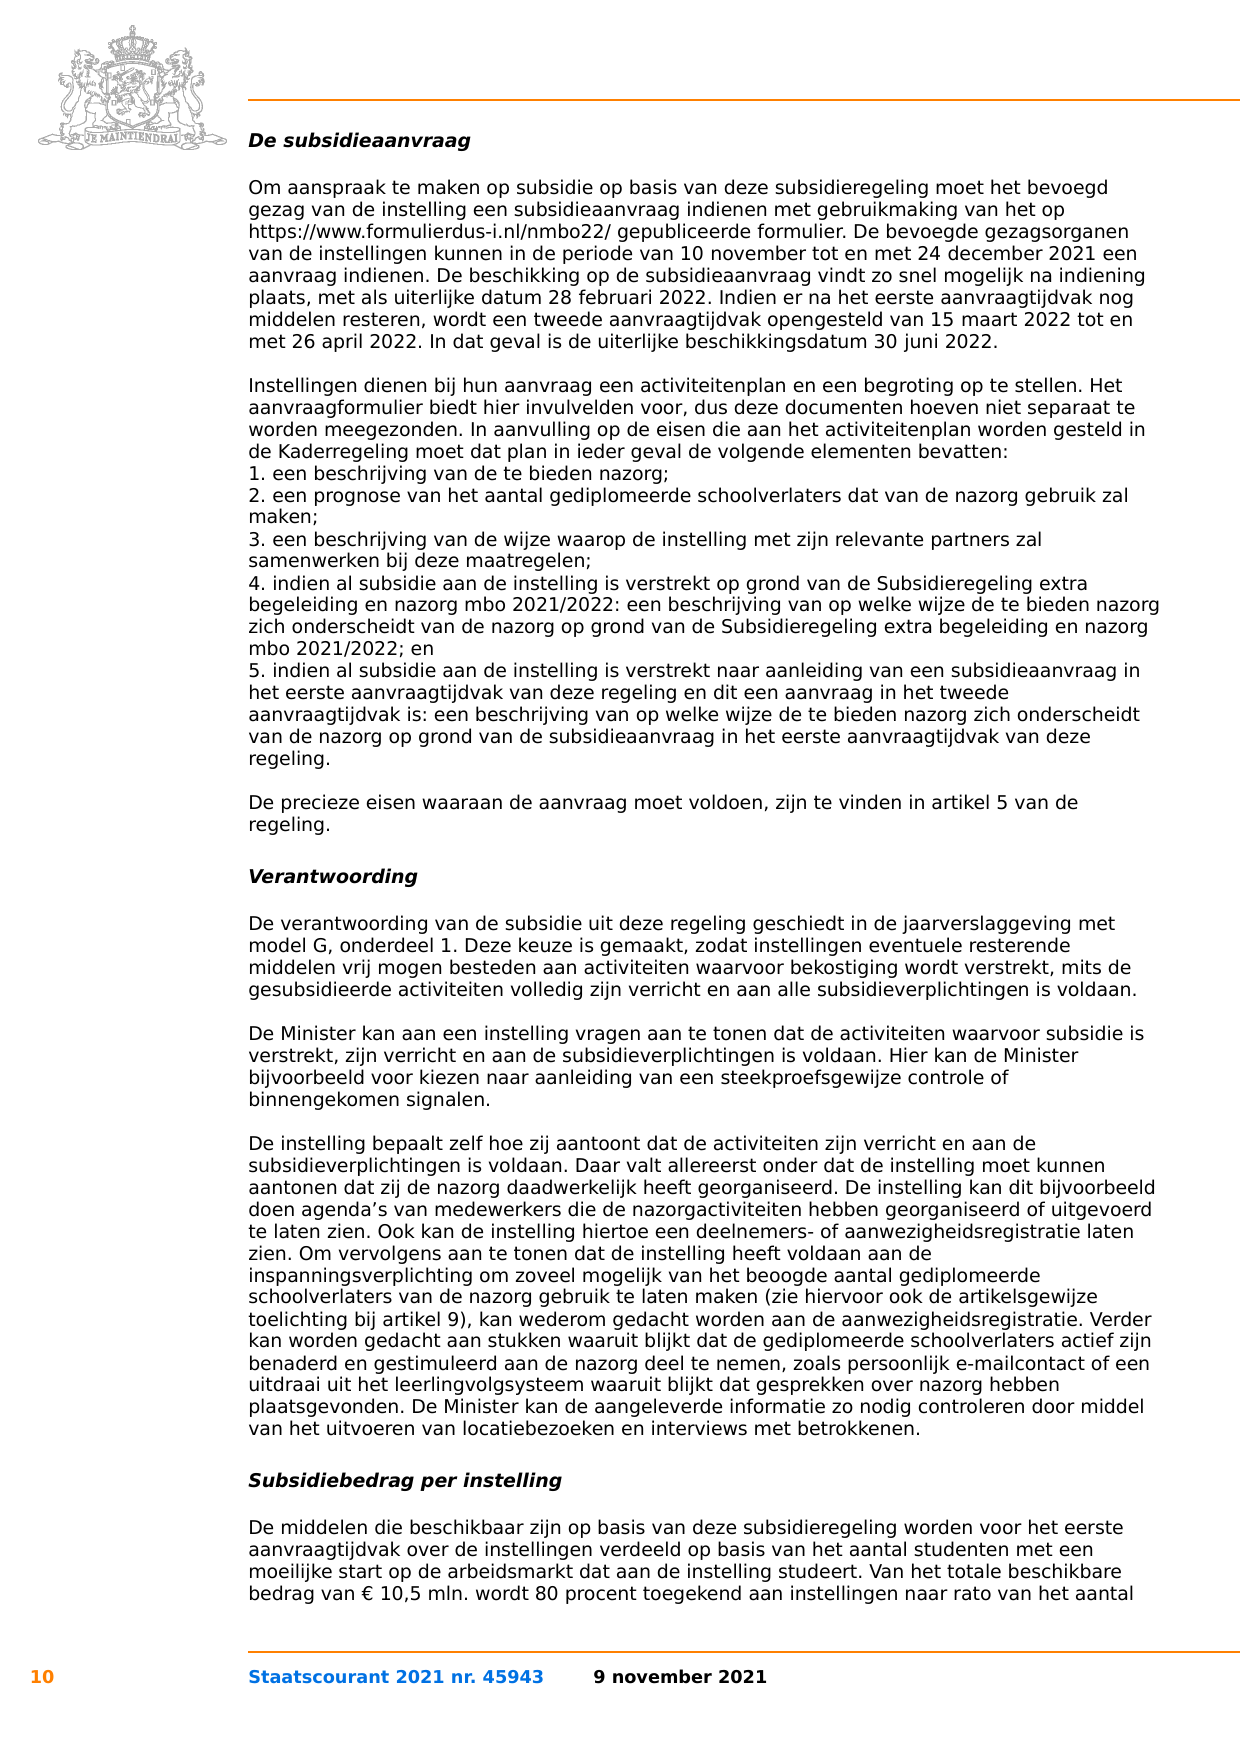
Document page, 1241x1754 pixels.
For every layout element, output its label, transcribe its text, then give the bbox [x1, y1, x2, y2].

text 4. indien al subsidie aan de instelling is verstrekt op grond van de Subsidieregeling extra begeleiding en nazorg mbo 2021/2022: een beschrijving van op welke wijze de te bieden nazorg zich onderscheidt van de nazorg op grond van de Subsidieregeling extra begeleiding en nazorg mbo 2021/2022; en [248, 572, 1163, 660]
text 2. een prognose van het aantal gediplomeerde schoolverlaters dat van de nazorg gebruik zal maken; [248, 484, 1163, 528]
subtitle De subsidieaanvraag [248, 130, 1163, 152]
picture [38, 25, 227, 150]
text Instellingen dienen bij hun aanvraag een activiteitenplan en een begroting op te stellen. Het aanvraagformulier biedt hier invulvelden voor, dus deze documenten hoeven niet separaat te worden meegezonden. In aanvulling op de eisen die aan het activiteitenplan worden gesteld in de Kaderregeling moet dat plan in ieder geval de volgende elementen bevatten: [248, 374, 1163, 462]
text Om aanspraak te maken op subsidie op basis van deze subsidieregeling moet het bevoegd gezag van de instelling een subsidieaanvraag indienen met gebruikmaking van het op https://www.formulierdus-i.nl/nmbo22/ gepubliceerde formulier. De bevoegde gezagsorganen van de instellingen kunnen in de periode van 10 november tot en met 24 december 2021 een aanvraag indienen. De beschikking op de subsidieaanvraag vindt zo snel mogelijk na indiening plaats, met als uiterlijke datum 28 februari 2022. Indien er na het eerste aanvraagtijdvak nog middelen resteren, wordt een tweede aanvraagtijdvak opengesteld van 15 maart 2022 tot en met 26 april 2022. In dat geval is de uiterlijke beschikkingsdatum 30 juni 2022. [248, 177, 1163, 353]
text De verantwoording van de subsidie uit deze regeling geschiedt in de jaarverslaggeving met model G, onderdeel 1. Deze keuze is gemaakt, zodat instellingen eventuele resterende middelen vrij mogen besteden aan activiteiten waarvoor bekostiging wordt verstrekt, mits de gesubsidieerde activiteiten volledig zijn verricht en aan alle subsidieverplichtingen is voldaan. [248, 913, 1163, 1001]
text 5. indien al subsidie aan de instelling is verstrekt naar aanleiding van een subsidieaanvraag in het eerste aanvraagtijdvak van deze regeling en dit een aanvraag in het tweede aanvraagtijdvak is: een beschrijving van op welke wijze de te bieden nazorg zich onderscheidt van de nazorg op grond van de subsidieaanvraag in het eerste aanvraagtijdvak van deze regeling. [248, 660, 1163, 770]
text De precieze eisen waaraan de aanvraag moet voldoen, zijn te vinden in artikel 5 van de regeling. [248, 792, 1163, 836]
text De middelen die beschikbaar zijn op basis van deze subsidieregeling worden voor het eerste aanvraagtijdvak over de instellingen verdeeld op basis van het aantal studenten met een moeilijke start op de arbeidsmarkt dat aan de instelling studeert. Van het totale beschikbare bedrag van € 10,5 mln. wordt 80 procent toegekend aan instellingen naar rato van het aantal [248, 1517, 1163, 1605]
text 1. een beschrijving van de te bieden nazorg; [248, 462, 1163, 484]
text De Minister kan aan een instelling vragen aan te tonen dat de activiteiten waarvoor subsidie is verstrekt, zijn verricht en aan de subsidieverplichtingen is voldaan. Hier kan de Minister bijvoorbeeld voor kiezen naar aanleiding van een steekproefsgewijze controle of binnengekomen signalen. [248, 1023, 1163, 1111]
subtitle Subsidiebedrag per instelling [248, 1470, 1163, 1492]
text De instelling bepaalt zelf hoe zij aantoont dat de activiteiten zijn verricht en aan de subsidieverplichtingen is voldaan. Daar valt allereerst onder dat de instelling moet kunnen aantonen dat zij de nazorg daadwerkelijk heeft georganiseerd. De instelling kan dit bijvoorbeeld doen agenda’s van medewerkers die de nazorgactiviteiten hebben georganiseerd of uitgevoerd te laten zien. Ook kan de instelling hiertoe een deelnemers- of aanwezigheidsregistratie laten zien. Om vervolgens aan te tonen dat de instelling heeft voldaan aan de inspanningsverplichting om zoveel mogelijk van het beoogde aantal gediplomeerde schoolverlaters van de nazorg gebruik te laten maken (zie hiervoor ook de artikelsgewijze toelichting bij artikel 9), kan wederom gedacht worden aan de aanwezigheidsregistratie. Verder kan worden gedacht aan stukken waaruit blijkt dat de gediplomeerde schoolverlaters actief zijn benaderd en gestimuleerd aan de nazorg deel te nemen, zoals persoonlijk e-mailcontact of een uitdraai uit het leerlingvolgsysteem waaruit blijkt dat gesprekken over nazorg hebben plaatsgevonden. De Minister kan de aangeleverde informatie zo nodig controleren door middel van het uitvoeren van locatiebezoeken en interviews met betrokkenen. [248, 1133, 1163, 1440]
text 3. een beschrijving van de wijze waarop de instelling met zijn relevante partners zal samenwerken bij deze maatregelen; [248, 528, 1163, 572]
subtitle Verantwoording [248, 866, 1163, 888]
